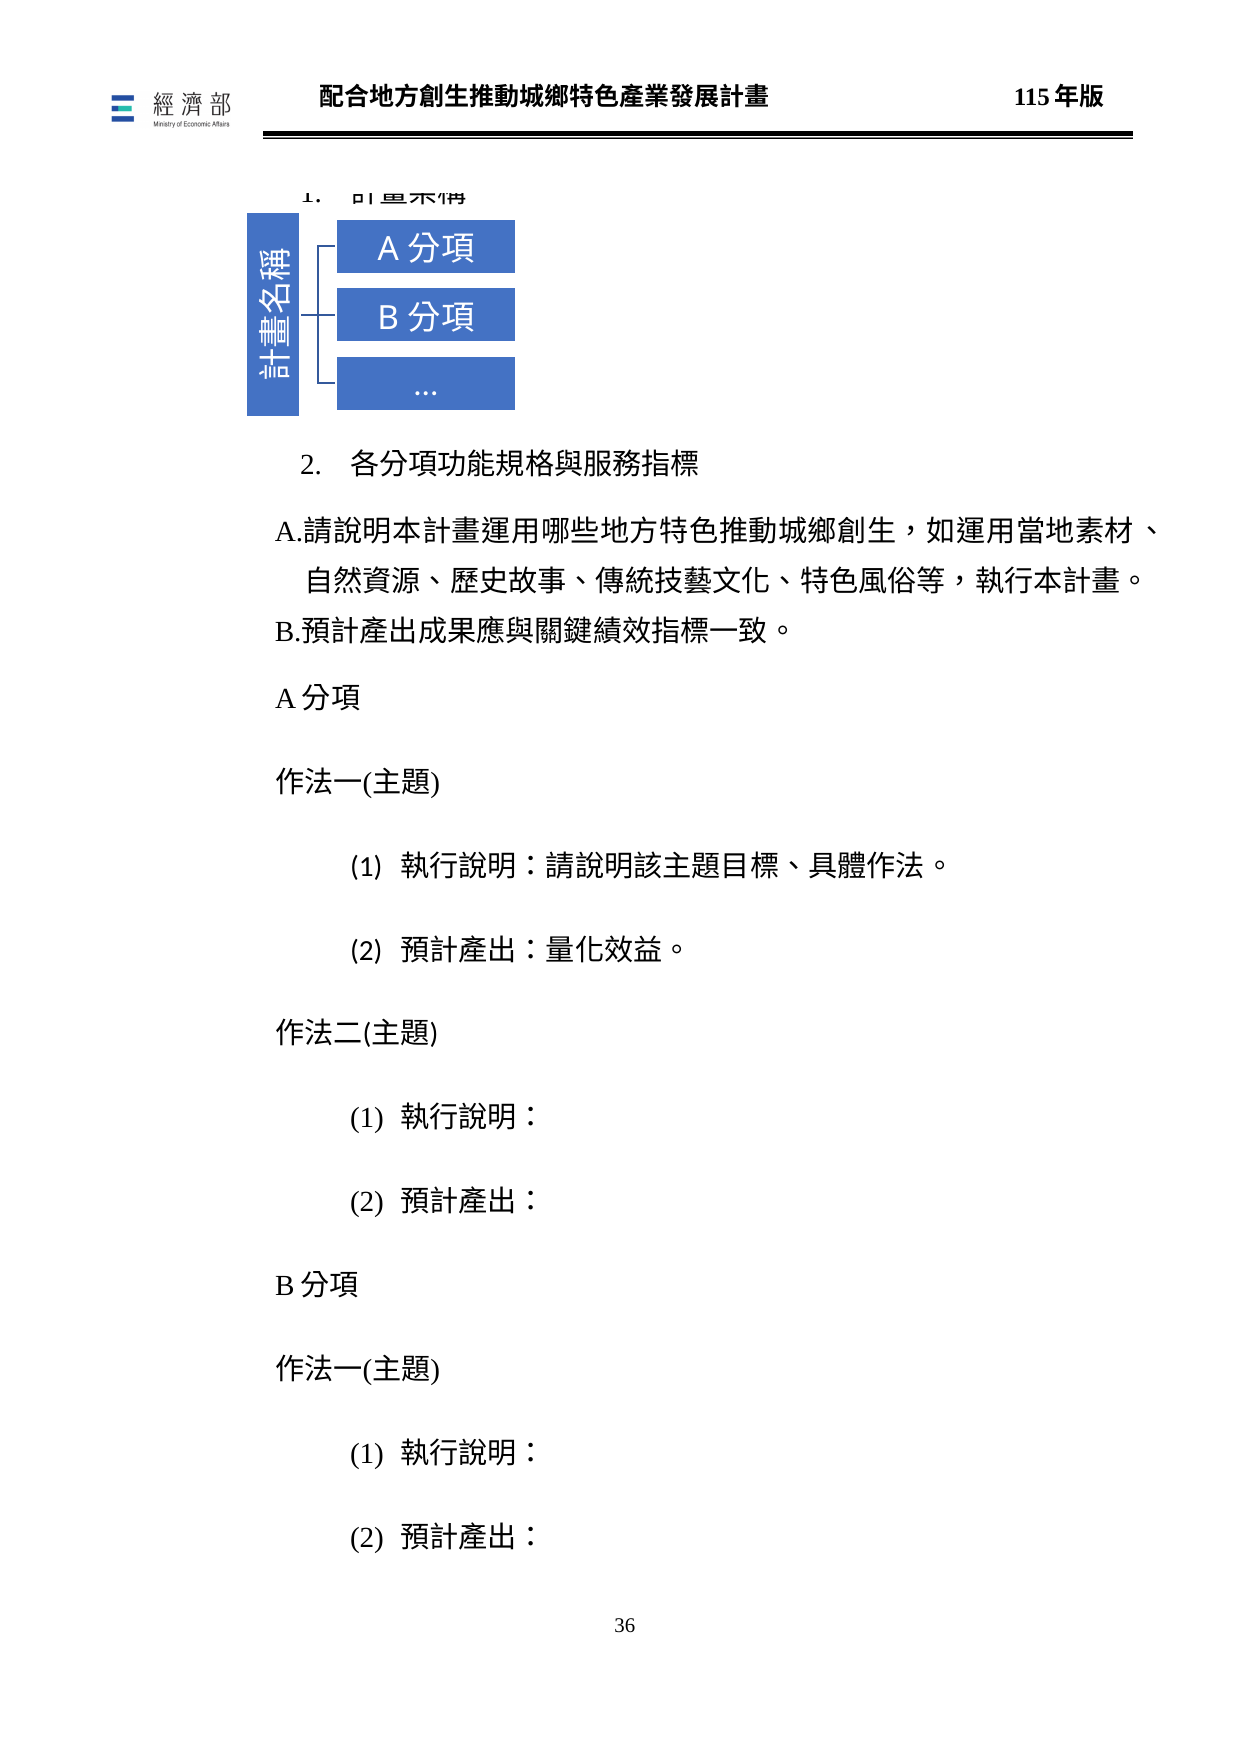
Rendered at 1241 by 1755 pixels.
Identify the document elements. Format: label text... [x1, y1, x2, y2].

text B.預計產出成果應與關鍵績效指標一致。 [274, 601, 1137, 651]
list 執行說明：請說明該主題目標、具體作法。 [350, 836, 1137, 886]
text 作法一(主題) [275, 1340, 1137, 1390]
list 預計產出：量化效益。 [350, 920, 1137, 970]
list 執行說明： [350, 1088, 1137, 1138]
list 計畫架構 [300, 162, 1137, 212]
list 各分項功能規格與服務指標 [300, 434, 1137, 484]
text 作法二(主題) [275, 1004, 1137, 1054]
text A.請說明本計畫運用哪些地方特色推動城鄉創生，如運用當地素材、自然資源、歷史故事、傳統技藝文化、特色風俗等，執行本計畫。 [274, 501, 1137, 601]
text B分項 [275, 1256, 1137, 1306]
list 預計產出： [350, 1508, 1137, 1558]
list 預計產出： [350, 1172, 1137, 1222]
text 作法一(主題) [275, 752, 1137, 802]
text A分項 [275, 668, 1137, 718]
list 執行說明： [350, 1424, 1137, 1474]
